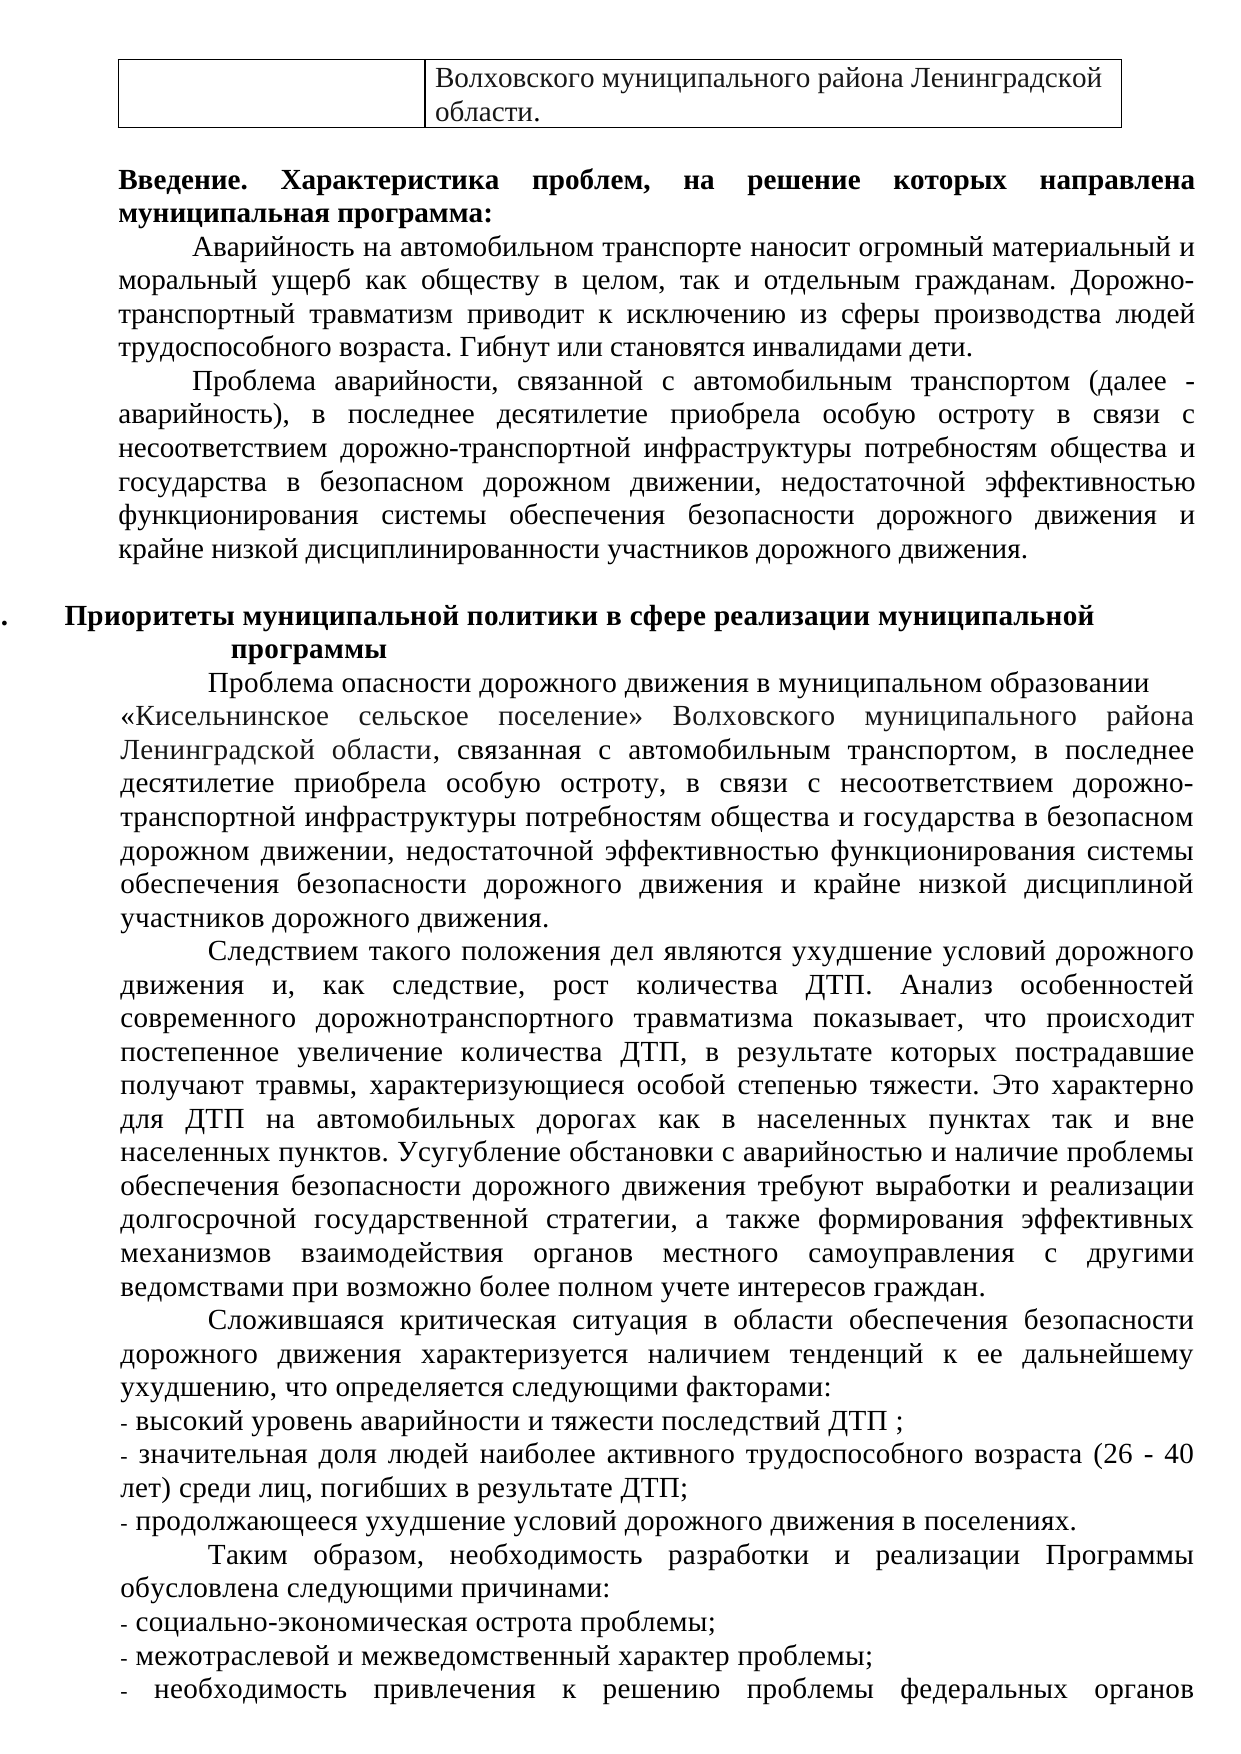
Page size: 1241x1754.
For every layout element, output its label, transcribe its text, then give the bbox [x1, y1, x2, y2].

list необходимость привлечения к решению проблемы федеральных органов [120, 1671, 1196, 1705]
text Аварийность на автомобильном транспорте наносит огромный материальный и моральный ущерб как обществу в целом, так и отдельным гражданам. Дорожно-транспортный травматизм приводит к исключению из сферы производства людей трудоспособного возраста. Гибнут или становятся инвалидами дети. [118, 229, 1196, 363]
text Сложившаяся критическая ситуация в области обеспечения безопасности дорожного движения характеризуется наличием тенденций к ее дальнейшему ухудшению, что определяется следующими факторами: [120, 1302, 1196, 1403]
text «Кисельнинское сельское поселение» Волховского муниципального района Ленинградской области, связанная с автомобильным транспортом, в последнее десятилетие приобрела особую остроту, в связи с несоответствием дорожно-транспортной инфраструктуры потребностям общества и государства в безопасном дорожном движении, недостаточной эффективностью функционирования системы обеспечения безопасности дорожного движения и крайне низкой дисциплиной участников дорожного движения. [120, 698, 1196, 933]
text Следствием такого положения дел являются ухудшение условий дорожного движения и, как следствие, рост количества ДТП. Анализ особенностей современного дорожно­транспортного травматизма показывает, что происходит постепенное увеличение количества ДТП, в результате которых пострадавшие получают травмы, характеризующиеся особой степенью тяжести. Это характерно для ДТП на автомобильных дорогах как в населенных пунктах так и вне населенных пунктов. Усугубление обстановки с аварийностью и наличие проблемы обеспечения безопасности дорожного движения требуют выработки и реализации долгосрочной государственной стратегии, а также формирования эффективных механизмов взаимодействия органов местного самоуправления с другими ведомствами при возможно более полном учете интересов граждан. [120, 933, 1196, 1302]
text Таким образом, необходимость разработки и реализации Программы обусловлена следующими причинами: [120, 1537, 1196, 1604]
text Проблема аварийности, связанной с автомобильным транспортом (далее - аварийность), в последнее десятилетие приобрела особую остроту в связи с несоответствием дорожно-транспортной инфраструктуры потребностям общества и государства в безопасном дорожном движении, недостаточной эффективностью функционирования системы обеспечения безопасности дорожного движения и крайне низкой дисциплинированности участников дорожного движения. [118, 363, 1196, 564]
text Проблема опасности дорожного движения в муниципальном образовании [120, 665, 1196, 698]
table_cell Волховского муниципального района Ленинградской области. [426, 60, 1121, 127]
list продолжающееся ухудшение условий дорожного движения в поселениях. [120, 1503, 1196, 1537]
list межотраслевой и межведомственный характер проблемы; [120, 1638, 1196, 1671]
list социально-экономическая острота проблемы; [120, 1604, 1196, 1638]
list высокий уровень аварийности и тяжести последствий ДТП ; [120, 1403, 1196, 1436]
text Введение. Характеристика проблем, на решение которых направлена муниципальная программа: [118, 162, 1196, 229]
table_cell [119, 60, 424, 127]
list Приоритеты муниципальной политики в сфере реализации муниципальной программы [0, 598, 1196, 665]
list значительная доля людей наиболее активного трудоспособного возраста (26 - 40 лет) среди лиц, погибших в результате ДТП; [120, 1436, 1196, 1503]
